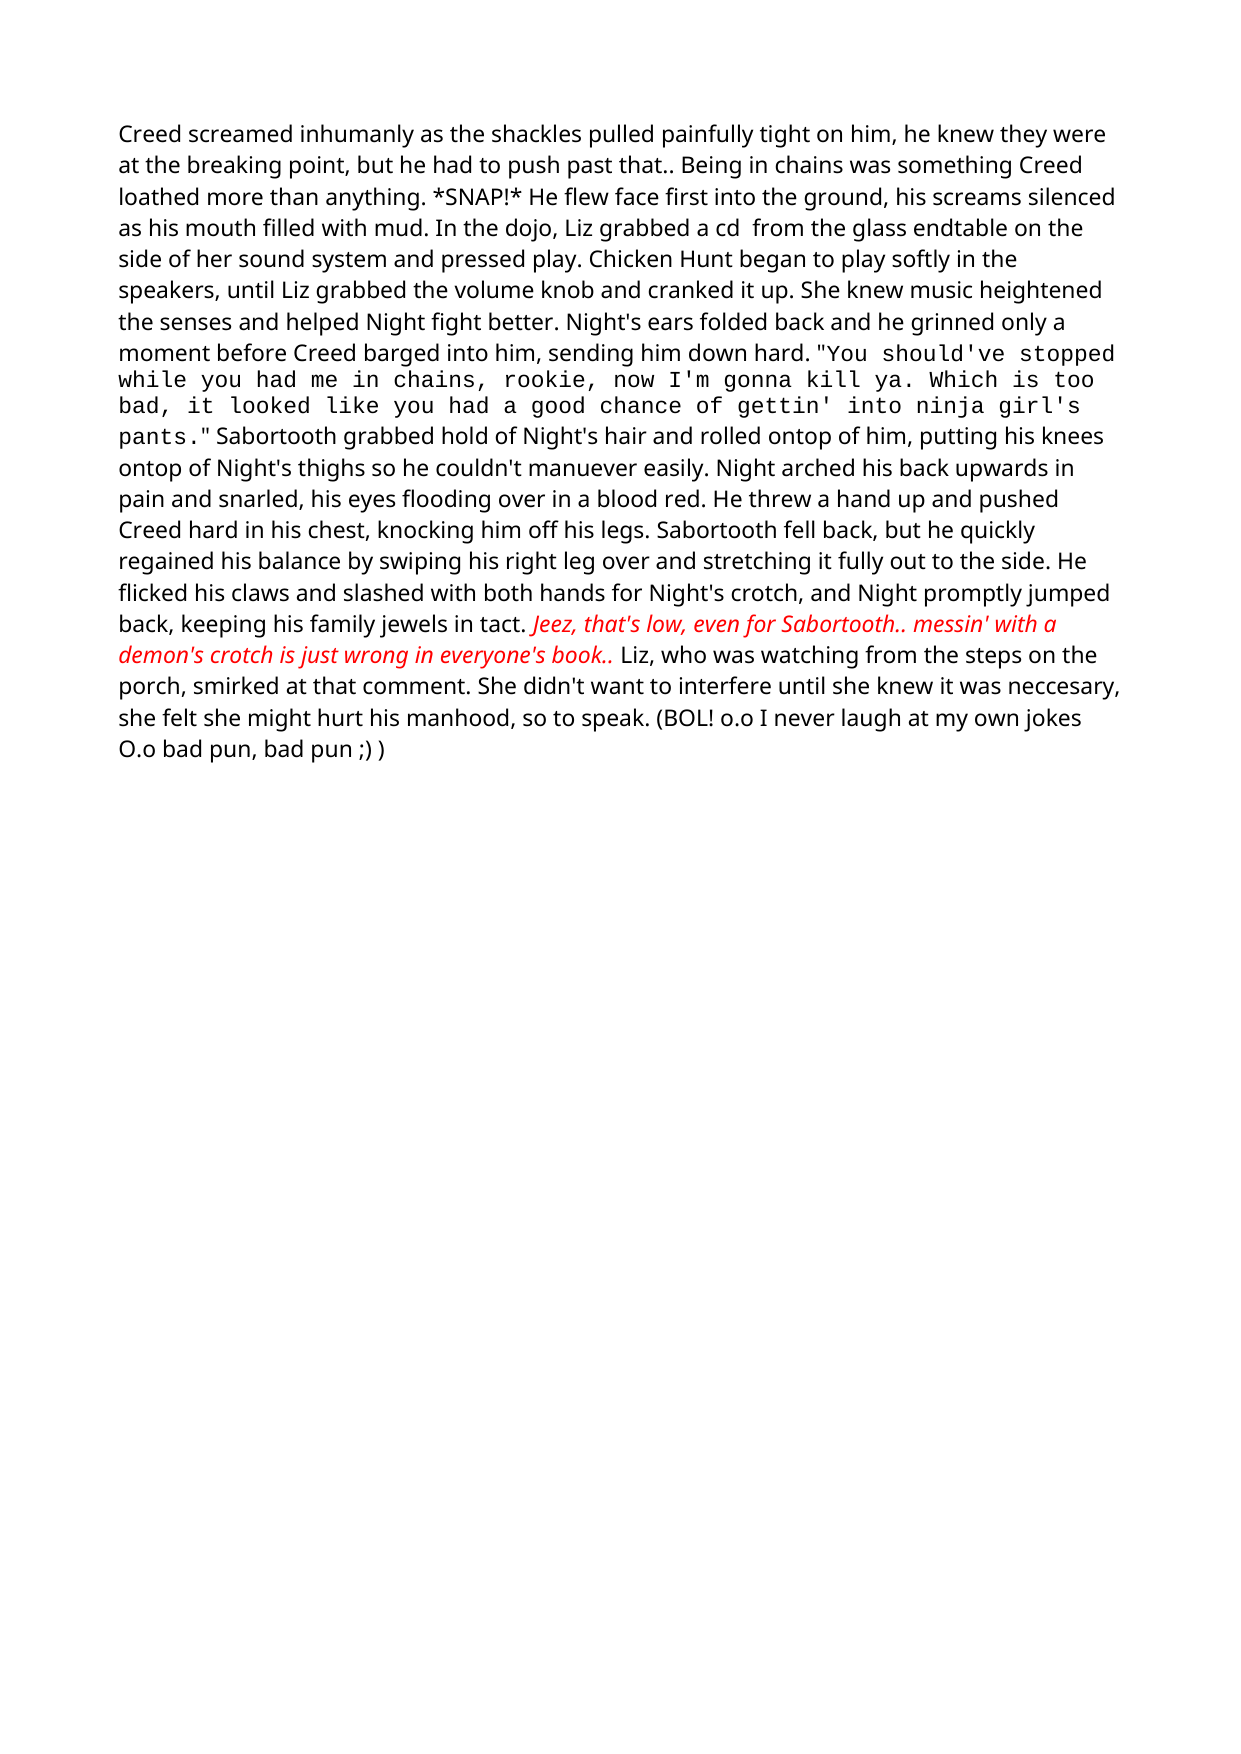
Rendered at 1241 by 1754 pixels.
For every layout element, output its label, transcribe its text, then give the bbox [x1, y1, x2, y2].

text Creed screamed inhumanly as the shackles pulled painfully tight on him, he knew they were at the breaking point, but he had to push past that.. Being in chains was something Creed loathed more than anything. *SNAP!* He flew face first into the ground, his screams silenced as his mouth filled with mud. In the dojo, Liz grabbed a cd from the glass endtable on the side of her sound system and pressed play. Chicken Hunt began to play softly in the speakers, until Liz grabbed the volume knob and cranked it up. She knew music heightened the senses and helped Night fight better. Night's ears folded back and he grinned only a moment before Creed barged into him, sending him down hard. "You should've stopped while you had me in chains, rookie, now I'm gonna kill ya. Which is too bad, it looked like you had a good chance of gettin' into ninja girl's pants." Sabortooth grabbed hold of Night's hair and rolled ontop of him, putting his knees ontop of Night's thighs so he couldn't manuever easily. Night arched his back upwards in pain and snarled, his eyes flooding over in a blood red. He threw a hand up and pushed Creed hard in his chest, knocking him off his legs. Sabortooth fell back, but he quickly regained his balance by swiping his right leg over and stretching it fully out to the side. He flicked his claws and slashed with both hands for Night's crotch, and Night promptly jumped back, keeping his family jewels in tact. Jeez, that's low, even for Sabortooth.. messin' with a demon's crotch is just wrong in everyone's book.. Liz, who was watching from the steps on the porch, smirked at that comment. She didn't want to interfere until she knew it was neccesary, she felt she might hurt his manhood, so to speak. (BOL! o.o I never laugh at my own jokes O.o bad pun, bad pun ;) ) [118, 118, 1122, 764]
